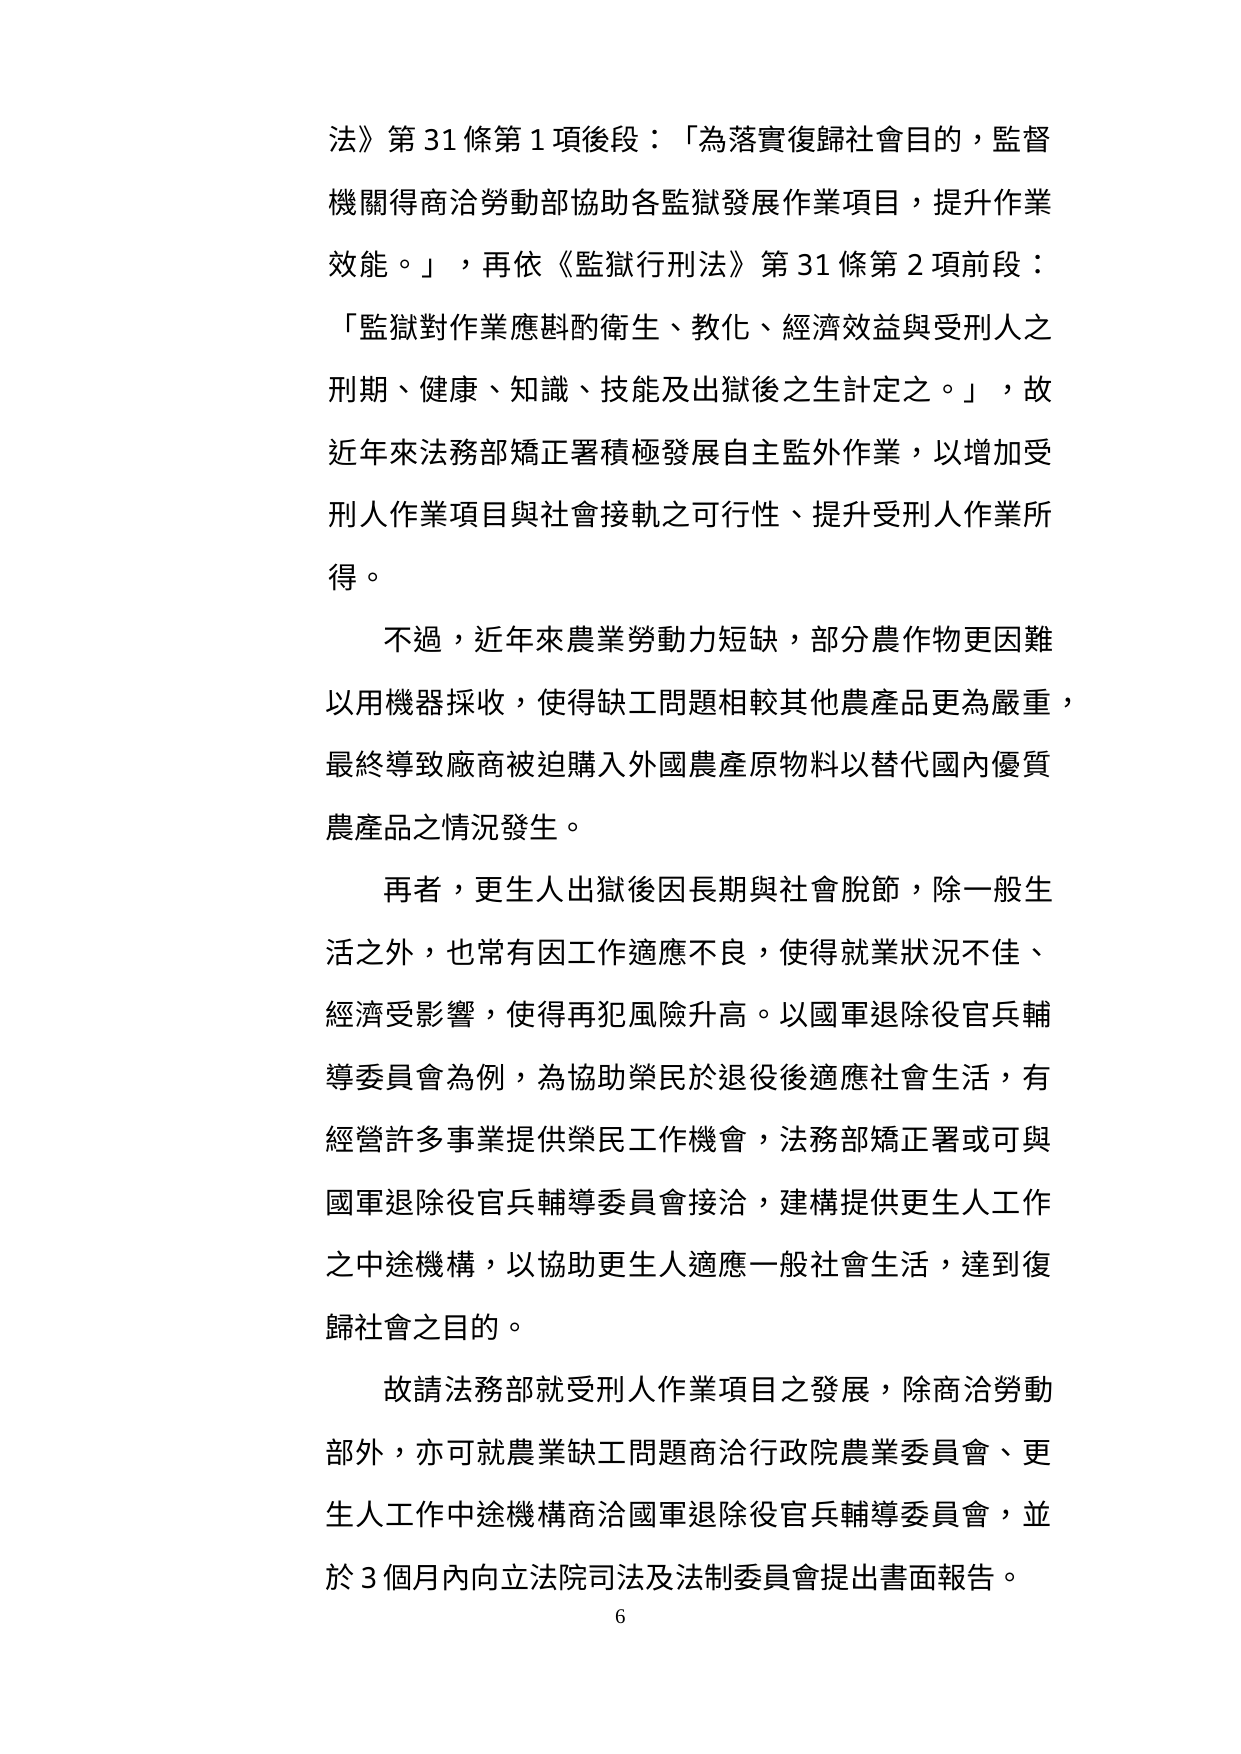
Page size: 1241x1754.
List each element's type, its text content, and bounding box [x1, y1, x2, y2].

list 法》第31條第1項後段：「為落實復歸社會目的，監督機關得商洽勞動部協助各監獄發展作業項目，提升作業效能。」，再依《監獄行刑法》第31條第2項前段：「監獄對作業應斟酌衛生、教化、經濟效益與受刑人之刑期、健康、知識、技能及出獄後之生計定之。」，故近年來法務部矯正署積極發展自主監外作業，以增加受刑人作業項目與社會接軌之可行性、提升受刑人作業所得。 [296, 96, 1053, 596]
text 再者，更生人出獄後因長期與社會脫節，除一般生活之外，也常有因工作適應不良，使得就業狀況不佳、經濟受影響，使得再犯風險升高。以國軍退除役官兵輔導委員會為例，為協助榮民於退役後適應社會生活，有經營許多事業提供榮民工作機會，法務部矯正署或可與國軍退除役官兵輔導委員會接洽，建構提供更生人工作之中途機構，以協助更生人適應一般社會生活，達到復歸社會之目的。 [325, 846, 1053, 1346]
text 不過，近年來農業勞動力短缺，部分農作物更因難以用機器採收，使得缺工問題相較其他農產品更為嚴重，最終導致廠商被迫購入外國農產原物料以替代國內優質農產品之情況發生。 [325, 596, 1053, 846]
text 故請法務部就受刑人作業項目之發展，除商洽勞動部外，亦可就農業缺工問題商洽行政院農業委員會、更生人工作中途機構商洽國軍退除役官兵輔導委員會，並於3個月內向立法院司法及法制委員會提出書面報告。 [325, 1346, 1053, 1596]
